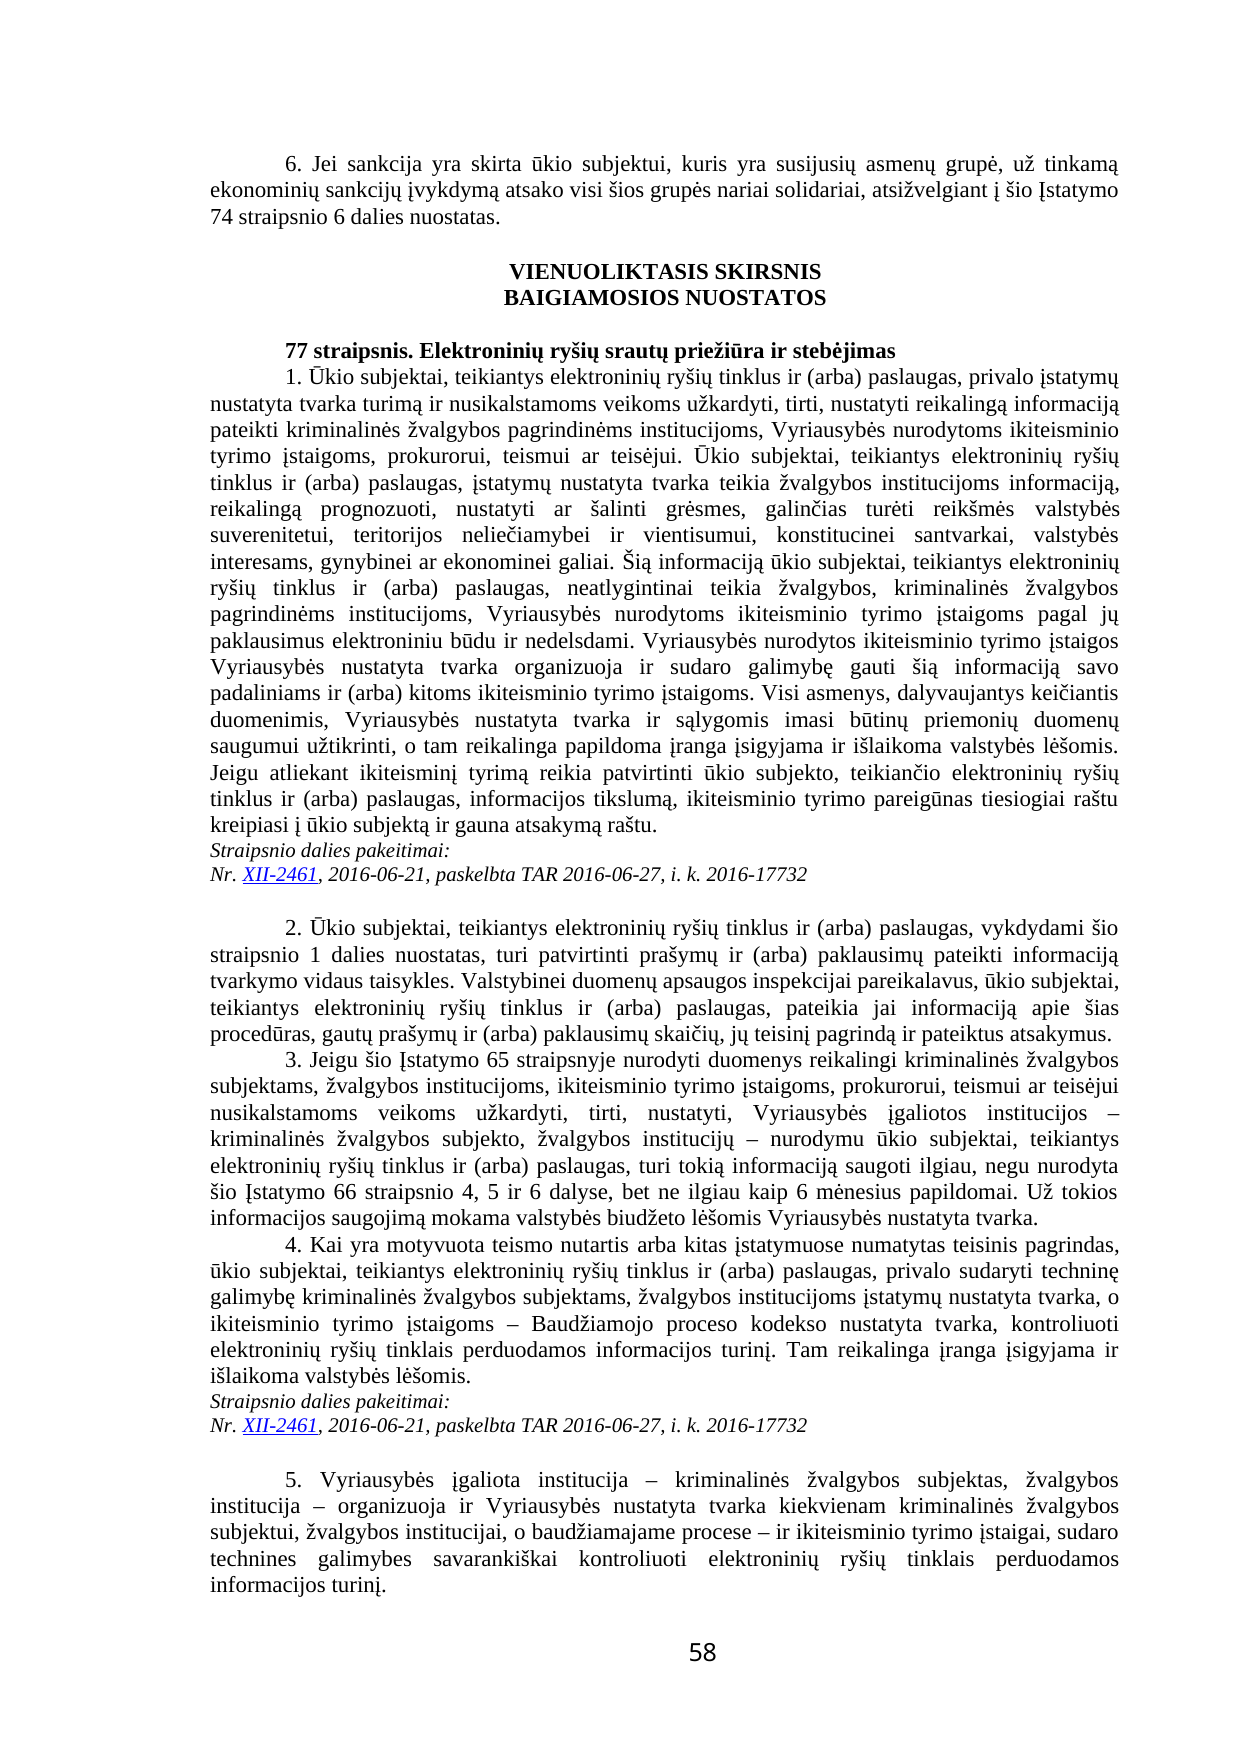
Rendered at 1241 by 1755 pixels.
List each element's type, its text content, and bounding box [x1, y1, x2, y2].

text Straipsnio dalies pakeitimai: [210, 838, 1120, 862]
text 6. Jei sankcija yra skirta ūkio subjektui, kuris yra susijusių asmenų grupė, už tinkamą ekonominių sankcijų įvykdymą atsako visi šios grupės nariai solidariai, atsižvelgiant į šio Įstatymo 74 straipsnio 6 dalies nuostatas. [210, 150, 1120, 229]
text Straipsnio dalies pakeitimai: [210, 1389, 1120, 1413]
text VIENUOLIKTASIS SKIRSNIS [210, 258, 1120, 284]
text 3. Jeigu šio Įstatymo 65 straipsnyje nurodyti duomenys reikalingi kriminalinės žvalgybos subjektams, žvalgybos institucijoms, ikiteisminio tyrimo įstaigoms, prokurorui, teismui ar teisėjui nusikalstamoms veikoms užkardyti, tirti, nustatyti, Vyriausybės įgaliotos institucijos – kriminalinės žvalgybos subjekto, žvalgybos institucijų – nurodymu ūkio subjektai, teikiantys elektroninių ryšių tinklus ir (arba) paslaugas, turi tokią informaciją saugoti ilgiau, negu nurodyta šio Įstatymo 66 straipsnio 4, 5 ir 6 dalyse, bet ne ilgiau kaip 6 mėnesius papildomai. Už tokios informacijos saugojimą mokama valstybės biudžeto lėšomis Vyriausybės nustatyta tvarka. [210, 1046, 1120, 1231]
text BAIGIAMOSIOS NUOSTATOS [210, 284, 1120, 311]
text 2. Ūkio subjektai, teikiantys elektroninių ryšių tinklus ir (arba) paslaugas, vykdydami šio straipsnio 1 dalies nuostatas, turi patvirtinti prašymų ir (arba) paklausimų pateikti informaciją tvarkymo vidaus taisykles. Valstybinei duomenų apsaugos inspekcijai pareikalavus, ūkio subjektai, teikiantys elektroninių ryšių tinklus ir (arba) paslaugas, pateikia jai informaciją apie šias procedūras, gautų prašymų ir (arba) paklausimų skaičių, jų teisinį pagrindą ir pateiktus atsakymus. [210, 914, 1120, 1046]
text 5. Vyriausybės įgaliota institucija – kriminalinės žvalgybos subjektas, žvalgybos institucija – organizuoja ir Vyriausybės nustatyta tvarka kiekvienam kriminalinės žvalgybos subjektui, žvalgybos institucijai, o baudžiamajame procese – ir ikiteisminio tyrimo įstaigai, sudaro technines galimybes savarankiškai kontroliuoti elektroninių ryšių tinklais perduodamos informacijos turinį. [210, 1466, 1120, 1597]
text Nr. XII-2461, 2016-06-21, paskelbta TAR 2016-06-27, i. k. 2016-17732 [210, 1413, 1120, 1437]
text Nr. XII-2461, 2016-06-21, paskelbta TAR 2016-06-27, i. k. 2016-17732 [210, 862, 1120, 886]
text 77 straipsnis. Elektroninių ryšių srautų priežiūra ir stebėjimas [210, 337, 1120, 363]
text 4. Kai yra motyvuota teismo nutartis arba kitas įstatymuose numatytas teisinis pagrindas, ūkio subjektai, teikiantys elektroninių ryšių tinklus ir (arba) paslaugas, privalo sudaryti techninę galimybę kriminalinės žvalgybos subjektams, žvalgybos institucijoms įstatymų nustatyta tvarka, o ikiteisminio tyrimo įstaigoms – Baudžiamojo proceso kodekso nustatyta tvarka, kontroliuoti elektroninių ryšių tinklais perduodamos informacijos turinį. Tam reikalinga įranga įsigyjama ir išlaikoma valstybės lėšomis. [210, 1231, 1120, 1389]
text 1. Ūkio subjektai, teikiantys elektroninių ryšių tinklus ir (arba) paslaugas, privalo įstatymų nustatyta tvarka turimą ir nusikalstamoms veikoms užkardyti, tirti, nustatyti reikalingą informaciją pateikti kriminalinės žvalgybos pagrindinėms institucijoms, Vyriausybės nurodytoms ikiteisminio tyrimo įstaigoms, prokurorui, teismui ar teisėjui. Ūkio subjektai, teikiantys elektroninių ryšių tinklus ir (arba) paslaugas, įstatymų nustatyta tvarka teikia žvalgybos institucijoms informaciją, reikalingą prognozuoti, nustatyti ar šalinti grėsmes, galinčias turėti reikšmės valstybės suverenitetui, teritorijos neliečiamybei ir vientisumui, konstitucinei santvarkai, valstybės interesams, gynybinei ar ekonominei galiai. Šią informaciją ūkio subjektai, teikiantys elektroninių ryšių tinklus ir (arba) paslaugas, neatlygintinai teikia žvalgybos, kriminalinės žvalgybos pagrindinėms institucijoms, Vyriausybės nurodytoms ikiteisminio tyrimo įstaigoms pagal jų paklausimus elektroniniu būdu ir nedelsdami. Vyriausybės nurodytos ikiteisminio tyrimo įstaigos Vyriausybės nustatyta tvarka organizuoja ir sudaro galimybę gauti šią informaciją savo padaliniams ir (arba) kitoms ikiteisminio tyrimo įstaigoms. Visi asmenys, dalyvaujantys keičiantis duomenimis, Vyriausybės nustatyta tvarka ir sąlygomis imasi būtinų priemonių duomenų saugumui užtikrinti, o tam reikalinga papildoma įranga įsigyjama ir išlaikoma valstybės lėšomis. Jeigu atliekant ikiteisminį tyrimą reikia patvirtinti ūkio subjekto, teikiančio elektroninių ryšių tinklus ir (arba) paslaugas, informacijos tikslumą, ikiteisminio tyrimo pareigūnas tiesiogiai raštu kreipiasi į ūkio subjektą ir gauna atsakymą raštu. [210, 363, 1120, 838]
